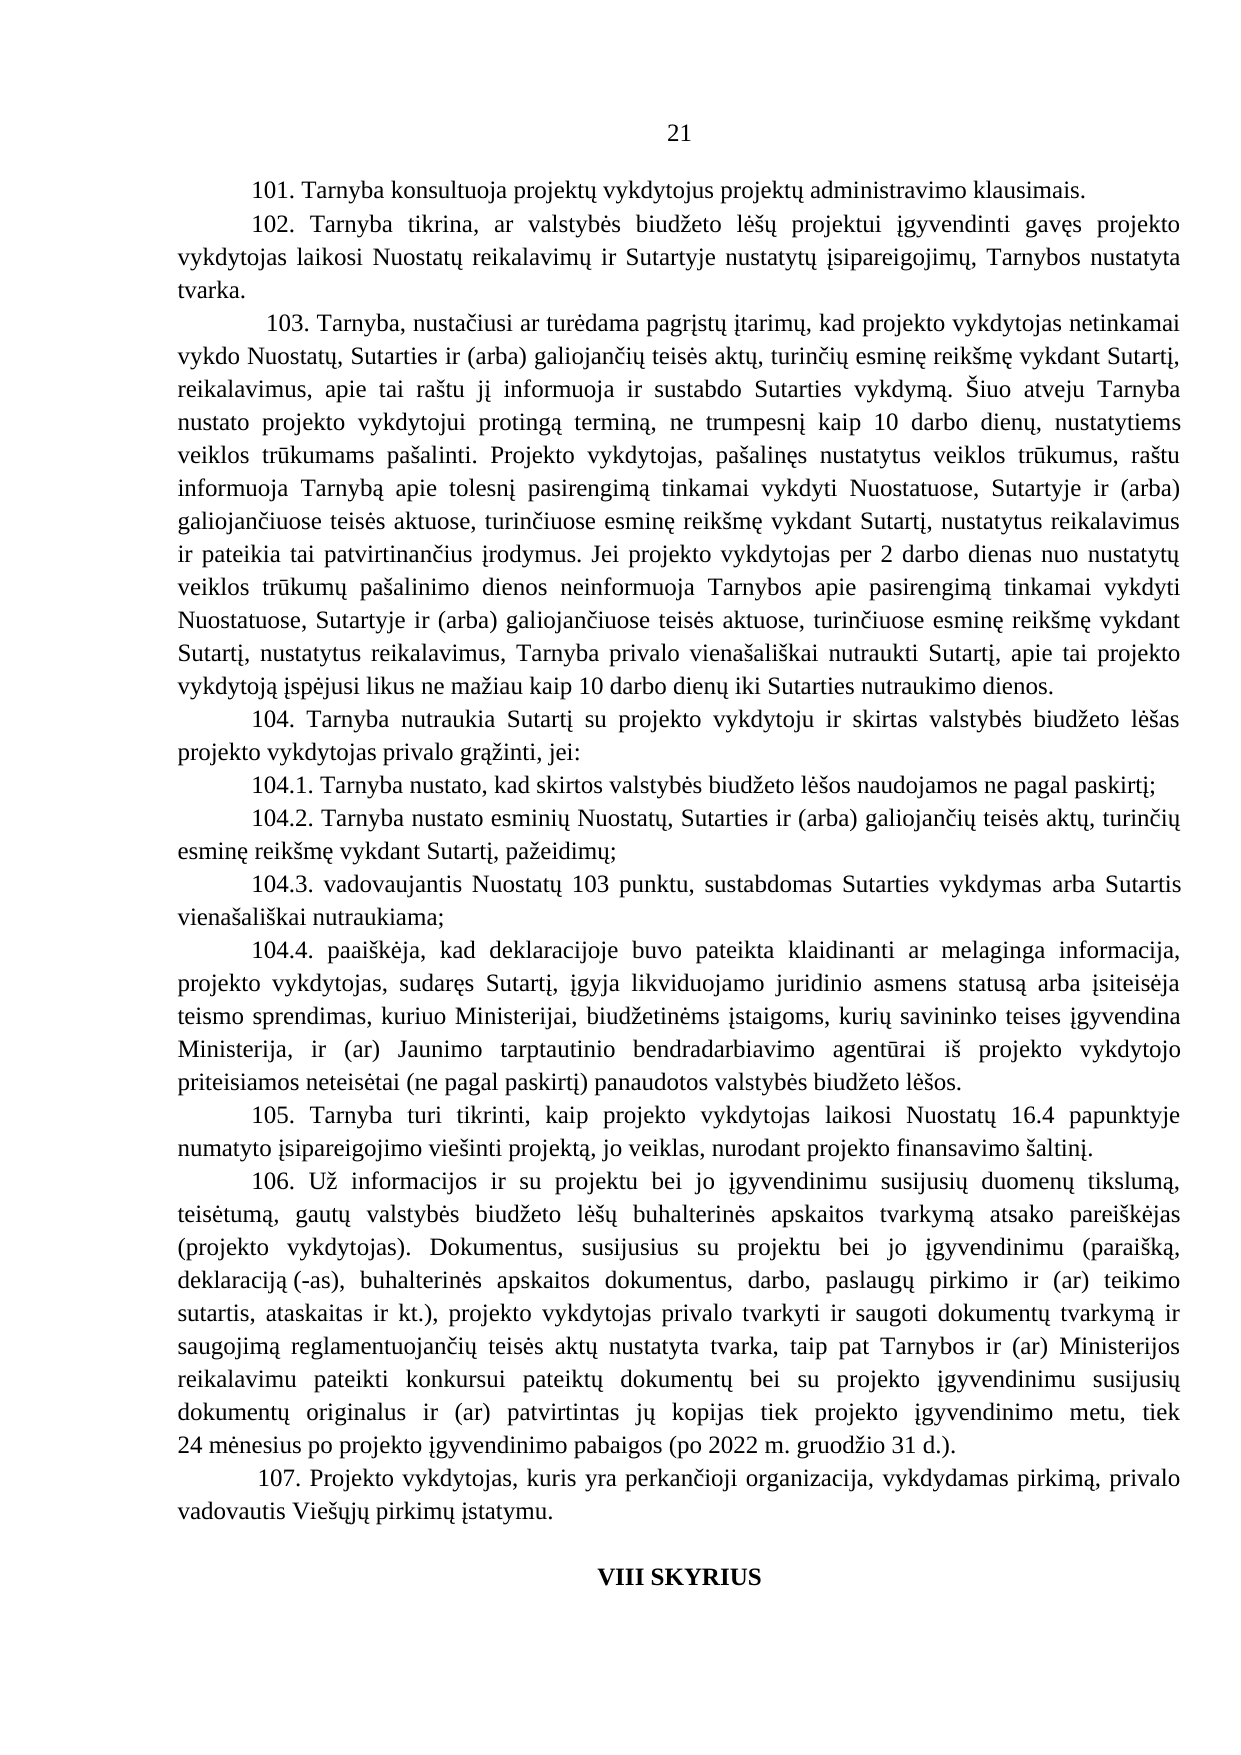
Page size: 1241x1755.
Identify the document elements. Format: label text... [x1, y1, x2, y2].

text 107. Projekto vykdytojas, kuris yra perkančioji organizacija, vykdydamas pirkimą, privalo vadovautis Viešųjų pirkimų įstatymu. [177, 1463, 1181, 1525]
text 105. Tarnyba turi tikrinti, kaip projekto vykdytojas laikosi Nuostatų 16.4 papunktyje numatyto įsipareigojimo viešinti projektą, jo veiklas, nurodant projekto finansavimo šaltinį. [177, 1100, 1181, 1162]
text 104.4. paaiškėja, kad deklaracijoje buvo pateikta klaidinanti ar melaginga informacija, projekto vykdytojas, sudaręs Sutartį, įgyja likviduojamo juridinio asmens statusą arba įsiteisėja teismo sprendimas, kuriuo Ministerijai, biudžetinėms įstaigoms, kurių savininko teises įgyvendina Ministerija, ir (ar) Jaunimo tarptautinio bendradarbiavimo agentūrai iš projekto vykdytojo priteisiamos neteisėtai (ne pagal paskirtį) panaudotos valstybės biudžeto lėšos. [177, 935, 1181, 1096]
text 102. Tarnyba tikrina, ar valstybės biudžeto lėšų projektui įgyvendinti gavęs projekto vykdytojas laikosi Nuostatų reikalavimų ir Sutartyje nustatytų įsipareigojimų, Tarnybos nustatyta tvarka. [177, 209, 1181, 303]
text VIII SKYRIUS [177, 1562, 1181, 1591]
text 104. Tarnyba nutraukia Sutartį su projekto vykdytoju ir skirtas valstybės biudžeto lėšas projekto vykdytojas privalo grąžinti, jei: [177, 704, 1181, 766]
text 104.2. Tarnyba nustato esminių Nuostatų, Sutarties ir (arba) galiojančių teisės aktų, turinčių esminę reikšmę vykdant Sutartį, pažeidimų; [177, 803, 1181, 865]
text 101. Tarnyba konsultuoja projektų vykdytojus projektų administravimo klausimais. [177, 176, 1181, 204]
text 104.3. vadovaujantis Nuostatų 103 punktu, sustabdomas Sutarties vykdymas arba Sutartis vienašališkai nutraukiama; [177, 869, 1181, 931]
text 106. Už informacijos ir su projektu bei jo įgyvendinimu susijusių duomenų tikslumą, teisėtumą, gautų valstybės biudžeto lėšų buhalterinės apskaitos tvarkymą atsako pareiškėjas (projekto vykdytojas). Dokumentus, susijusius su projektu bei jo įgyvendinimu (paraišką, deklaraciją (-as), buhalterinės apskaitos dokumentus, darbo, paslaugų pirkimo ir (ar) teikimo sutartis, ataskaitas ir kt.), projekto vykdytojas privalo tvarkyti ir saugoti dokumentų tvarkymą ir saugojimą reglamentuojančių teisės aktų nustatyta tvarka, taip pat Tarnybos ir (ar) Ministerijos reikalavimu pateikti konkursui pateiktų dokumentų bei su projekto įgyvendinimu susijusių dokumentų originalus ir (ar) patvirtintas jų kopijas tiek projekto įgyvendinimo metu, tiek 24 mėnesius po projekto įgyvendinimo pabaigos (po 2022 m. gruodžio 31 d.). [177, 1166, 1181, 1459]
text 104.1. Tarnyba nustato, kad skirtos valstybės biudžeto lėšos naudojamos ne pagal paskirtį; [177, 770, 1181, 799]
text 103. Tarnyba, nustačiusi ar turėdama pagrįstų įtarimų, kad projekto vykdytojas netinkamai vykdo Nuostatų, Sutarties ir (arba) galiojančių teisės aktų, turinčių esminę reikšmę vykdant Sutartį, reikalavimus, apie tai raštu jį informuoja ir sustabdo Sutarties vykdymą. Šiuo atveju Tarnyba nustato projekto vykdytojui protingą terminą, ne trumpesnį kaip 10 darbo dienų, nustatytiems veiklos trūkumams pašalinti. Projekto vykdytojas, pašalinęs nustatytus veiklos trūkumus, raštu informuoja Tarnybą apie tolesnį pasirengimą tinkamai vykdyti Nuostatuose, Sutartyje ir (arba) galiojančiuose teisės aktuose, turinčiuose esminę reikšmę vykdant Sutartį, nustatytus reikalavimus ir pateikia tai patvirtinančius įrodymus. Jei projekto vykdytojas per 2 darbo dienas nuo nustatytų veiklos trūkumų pašalinimo dienos neinformuoja Tarnybos apie pasirengimą tinkamai vykdyti Nuostatuose, Sutartyje ir (arba) galiojančiuose teisės aktuose, turinčiuose esminę reikšmę vykdant Sutartį, nustatytus reikalavimus, Tarnyba privalo vienašališkai nutraukti Sutartį, apie tai projekto vykdytoją įspėjusi likus ne mažiau kaip 10 darbo dienų iki Sutarties nutraukimo dienos. [177, 308, 1181, 700]
